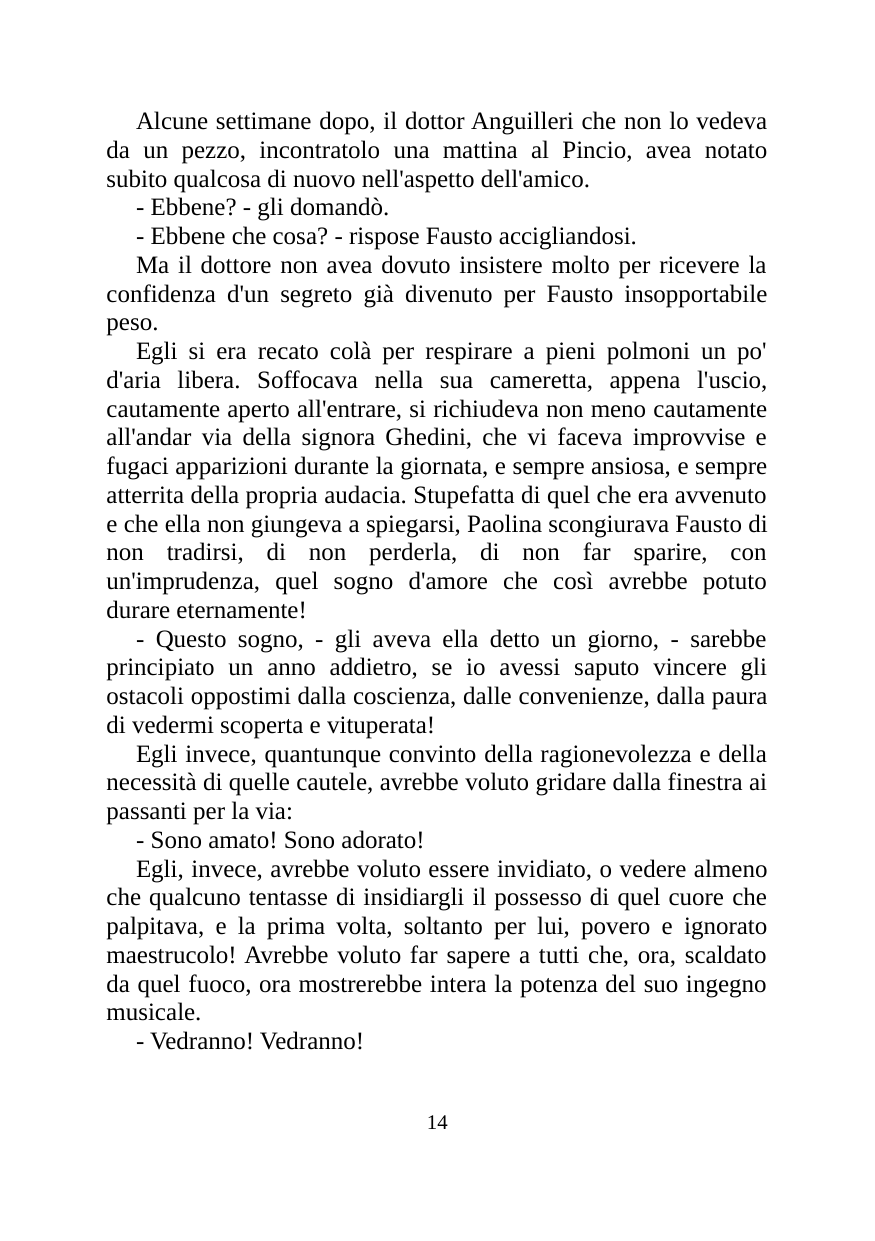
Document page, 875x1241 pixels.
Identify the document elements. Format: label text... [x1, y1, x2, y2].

text - Ebbene? - gli domandò. [106, 192, 768, 221]
text - Ebbene che cosa? - rispose Fausto accigliandosi. [106, 221, 768, 250]
text Egli, invece, avrebbe voluto essere invidiato, o vedere almeno che qualcuno tentasse di insidiargli il possesso di quel cuore che palpitava, e la prima volta, soltanto per lui, povero e ignorato maestrucolo! Avrebbe voluto far sapere a tutti che, ora, scaldato da quel fuoco, ora mostrerebbe intera la potenza del suo ingegno musicale. [106, 854, 768, 1026]
text Alcune settimane dopo, il dottor Anguilleri che non lo vedeva da un pezzo, incontratolo una mattina al Pincio, avea notato subito qualcosa di nuovo nell'aspetto dell'amico. [106, 106, 768, 192]
text - Sono amato! Sono adorato! [106, 825, 768, 854]
text - Vedranno! Vedranno! [106, 1026, 768, 1055]
text Egli invece, quantunque convinto della ragionevolezza e della necessità di quelle cautele, avrebbe voluto gridare dalla finestra ai passanti per la via: [106, 739, 768, 825]
text Egli si era recato colà per respirare a pieni polmoni un po' d'aria libera. Soffocava nella sua cameretta, appena l'uscio, cautamente aperto all'entrare, si richiudeva non meno cautamente all'andar via della signora Ghedini, che vi faceva improvvise e fugaci apparizioni durante la giornata, e sempre ansiosa, e sempre atterrita della propria audacia. Stupefatta di quel che era avvenuto e che ella non giungeva a spiegarsi, Paolina scongiurava Fausto di non tradirsi, di non perderla, di non far sparire, con un'imprudenza, quel sogno d'amore che così avrebbe potuto durare eternamente! [106, 336, 768, 624]
text Ma il dottore non avea dovuto insistere molto per ricevere la confidenza d'un segreto già divenuto per Fausto insopportabile peso. [106, 250, 768, 336]
text - Questo sogno, - gli aveva ella detto un giorno, - sarebbe principiato un anno addietro, se io avessi saputo vincere gli ostacoli oppostimi dalla coscienza, dalle convenienze, dalla paura di vedermi scoperta e vituperata! [106, 624, 768, 739]
